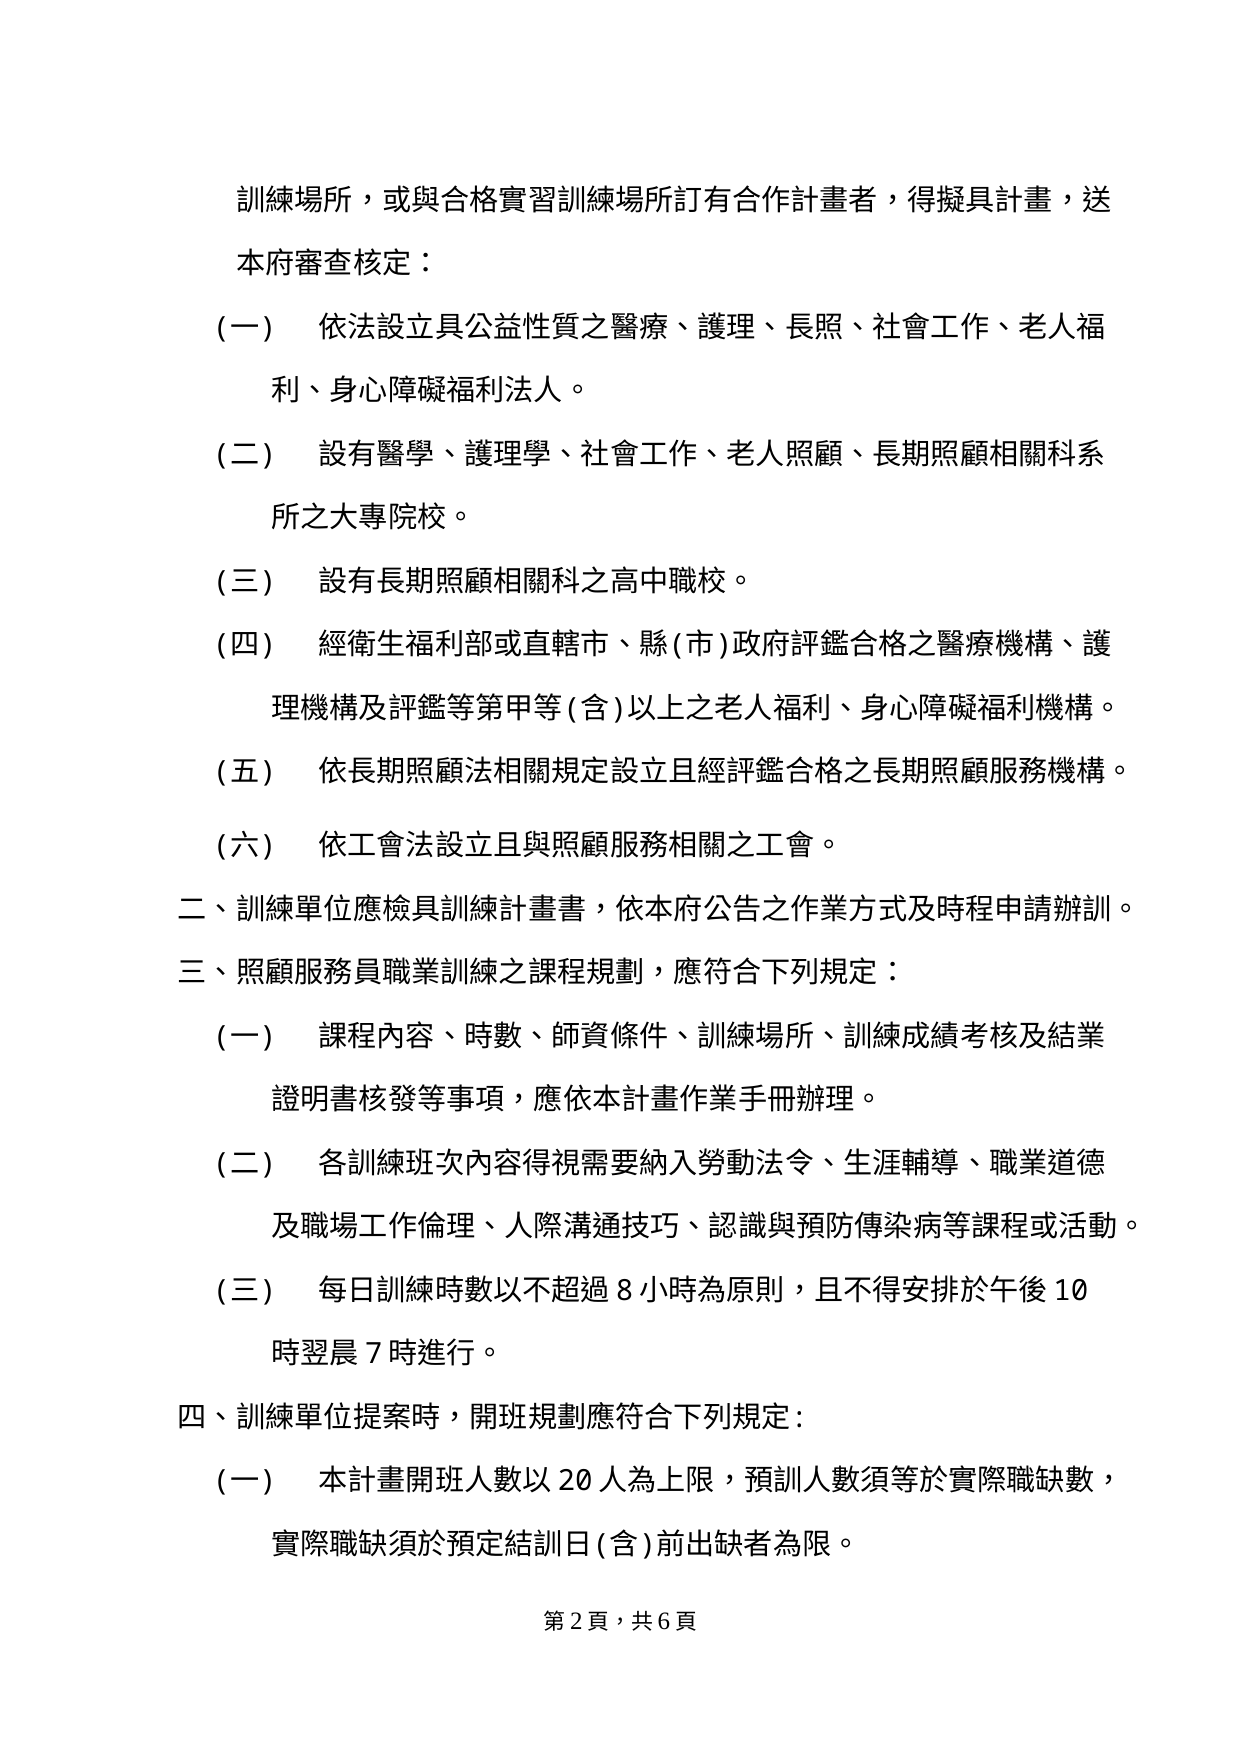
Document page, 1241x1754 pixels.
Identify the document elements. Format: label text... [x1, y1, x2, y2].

list 課程內容、時數、師資條件、訓練場所、訓練成績考核及結業證明書核發等事項，應依本計畫作業手冊辦理。 [212, 1012, 1122, 1118]
list 訓練單位應檢具訓練計畫書，依本府公告之作業方式及時程申請辦訓。 [177, 885, 1122, 928]
list 訓練場所，或與合格實習訓練場所訂有合作計畫者，得擬具計畫，送本府審查核定： [177, 176, 1122, 282]
list 設有醫學、護理學、社會工作、老人照顧、長期照顧相關科系所之大專院校。 [212, 430, 1122, 536]
list 每日訓練時數以不超過8小時為原則，且不得安排於午後10時翌晨7時進行。 [212, 1266, 1122, 1372]
list 依工會法設立且與照顧服務相關之工會。 [212, 822, 1122, 864]
list 依長期照顧法相關規定設立且經評鑑合格之長期照顧服務機構。 [212, 748, 1122, 790]
list 訓練單位提案時，開班規劃應符合下列規定: [177, 1393, 1122, 1436]
list 本計畫開班人數以20人為上限，預訓人數須等於實際職缺數，實際職缺須於預定結訓日(含)前出缺者為限。 [212, 1457, 1122, 1563]
list 經衛生福利部或直轄市、縣(市)政府評鑑合格之醫療機構、護理機構及評鑑等第甲等(含)以上之老人福利、身心障礙福利機構。 [212, 621, 1122, 727]
list 設有長期照顧相關科之高中職校。 [212, 557, 1122, 599]
list 照顧服務員職業訓練之課程規劃，應符合下列規定： [177, 949, 1122, 991]
list 依法設立具公益性質之醫療、護理、長照、社會工作、老人福利、身心障礙福利法人。 [212, 303, 1122, 409]
list 各訓練班次內容得視需要納入勞動法令、生涯輔導、職業道德及職場工作倫理、人際溝通技巧、認識與預防傳染病等課程或活動。 [212, 1139, 1122, 1245]
